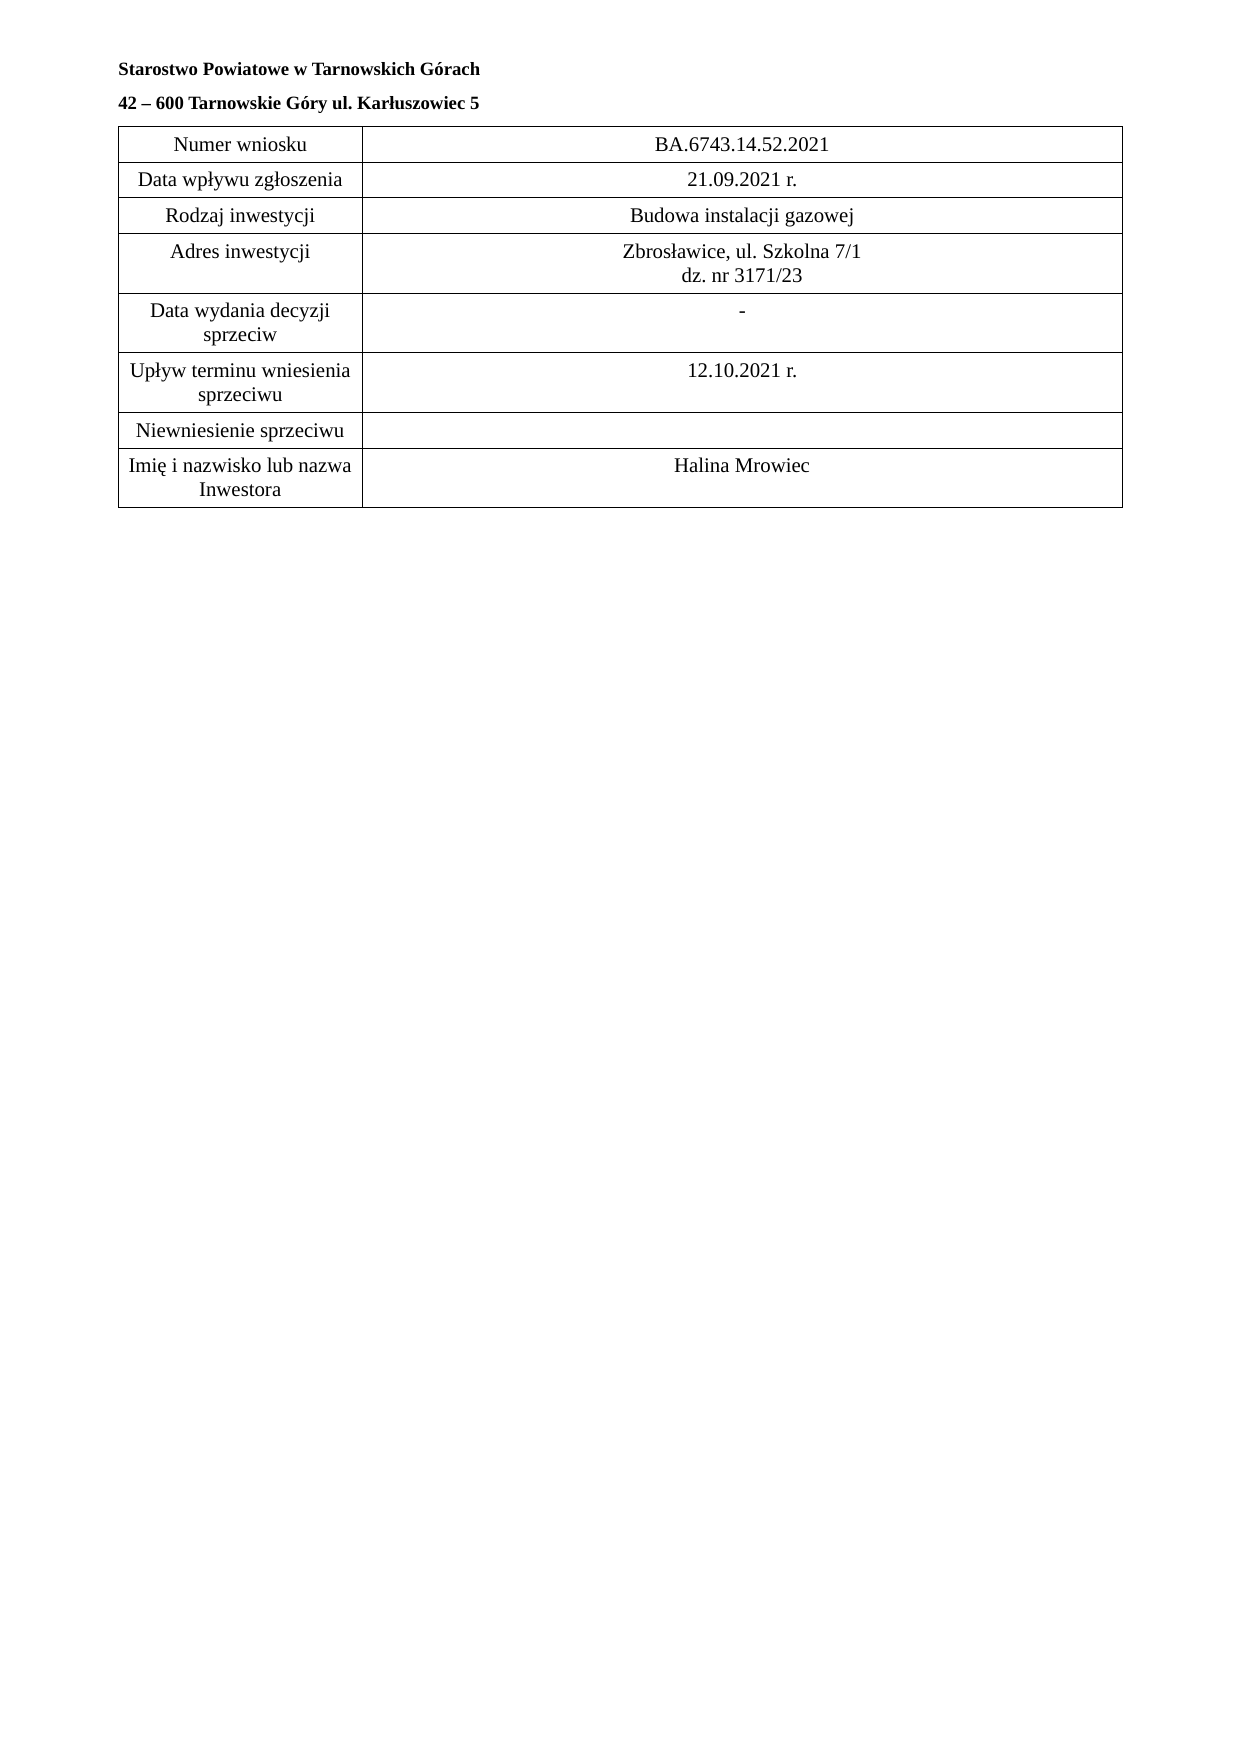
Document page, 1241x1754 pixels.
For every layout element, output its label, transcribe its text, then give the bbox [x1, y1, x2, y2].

table_header BA.6743.14.52.2021 [363, 127, 1122, 162]
table_cell Niewniesienie sprzeciwu [119, 413, 362, 447]
table_cell Budowa instalacji gazowej [363, 198, 1122, 233]
table_cell Zbrosławice, ul. Szkolna 7/1 dz. nr 3171/23 [363, 234, 1122, 292]
table_cell Halina Mrowiec [363, 449, 1122, 507]
table_cell - [363, 294, 1122, 352]
table_cell Data wpływu zgłoszenia [119, 163, 362, 197]
table_header Numer wniosku [119, 127, 362, 162]
table_cell Upływ terminu wniesienia sprzeciwu [119, 353, 362, 412]
table_cell [363, 413, 1122, 447]
table_cell 12.10.2021 r. [363, 353, 1122, 412]
table_cell Imię i nazwisko lub nazwa Inwestora [119, 449, 362, 507]
table_cell Adres inwestycji [119, 234, 362, 292]
table_cell Rodzaj inwestycji [119, 198, 362, 233]
table_cell Data wydania decyzji sprzeciw [119, 294, 362, 352]
text 42 – 600 Tarnowskie Góry ul. Karłuszowiec 5 [118, 92, 1122, 113]
table_cell 21.09.2021 r. [363, 163, 1122, 197]
text Starostwo Powiatowe w Tarnowskich Górach [118, 58, 1122, 79]
